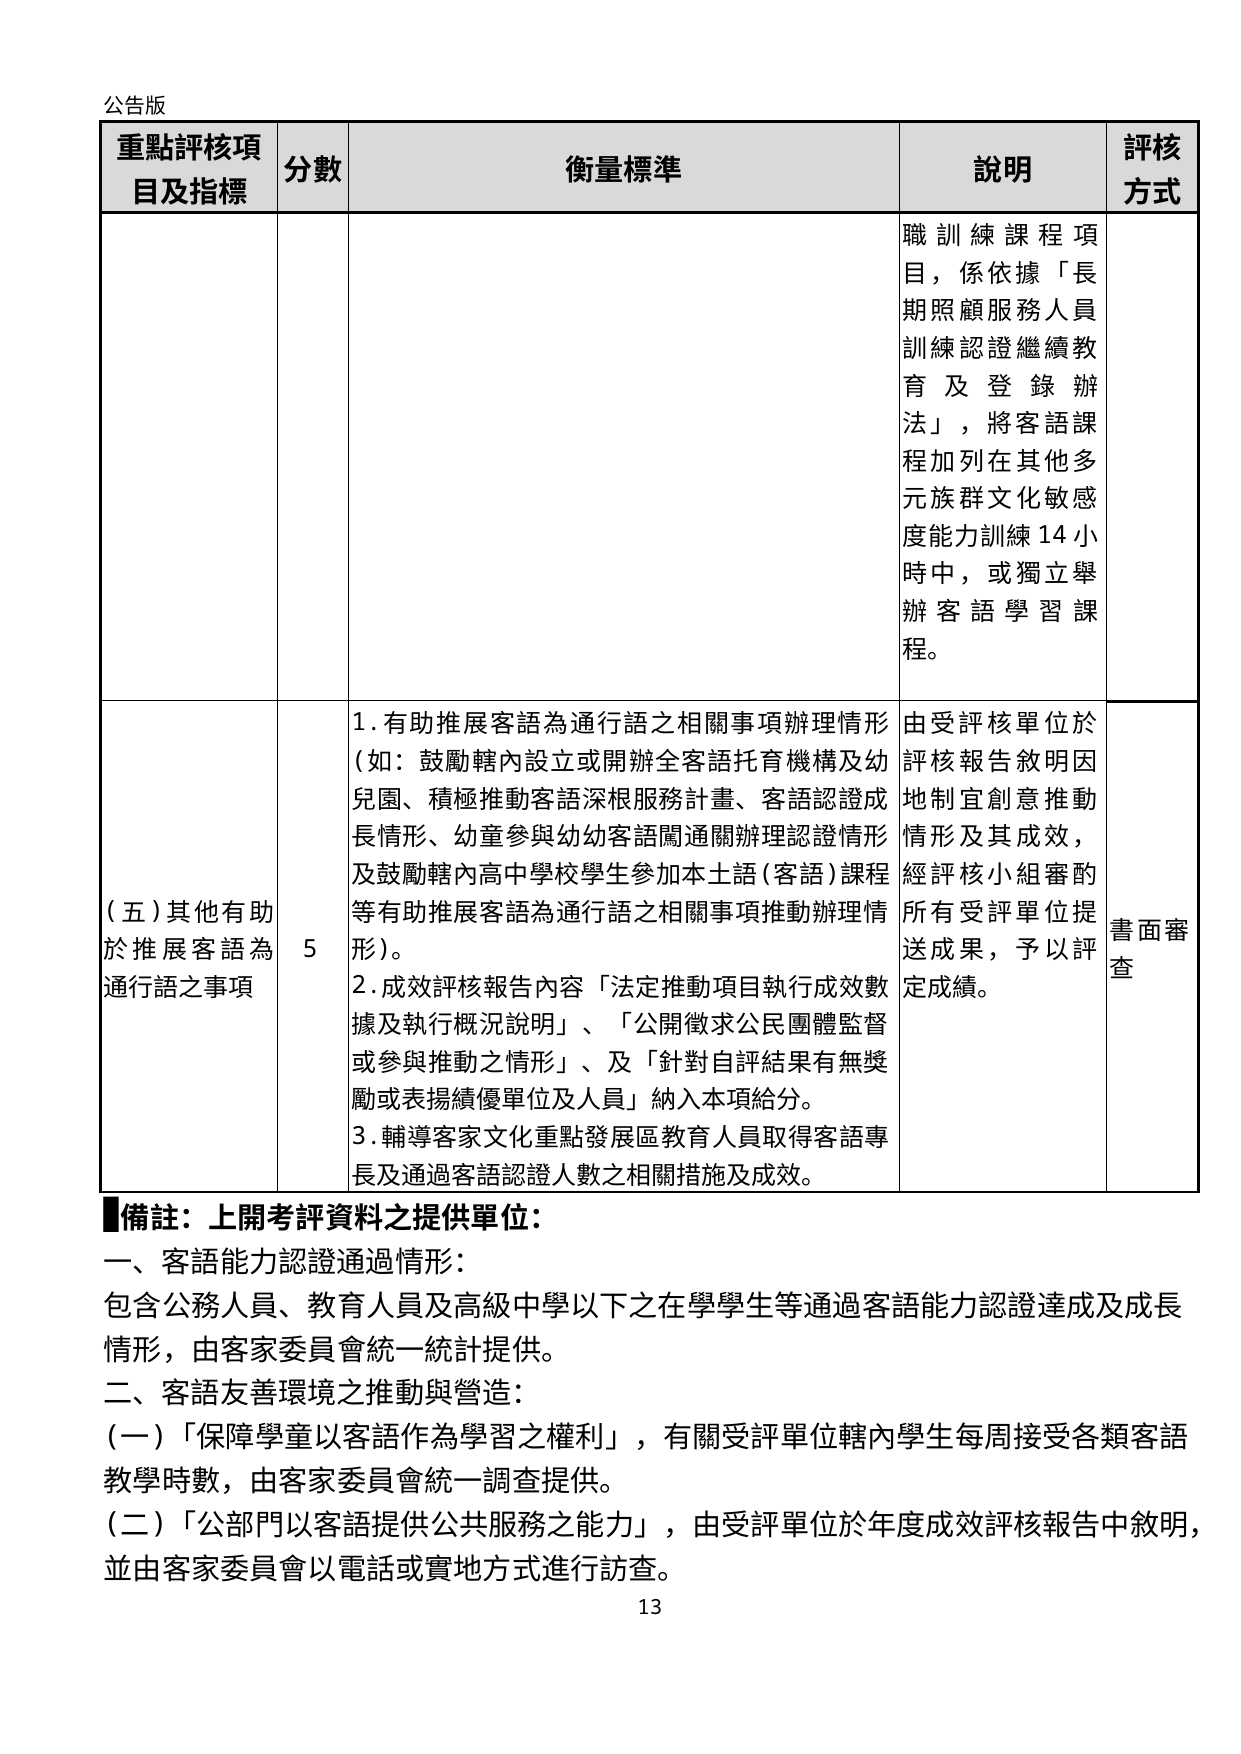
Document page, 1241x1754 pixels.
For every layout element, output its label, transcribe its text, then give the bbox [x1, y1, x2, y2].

table_cell (五)其他有助於推展客語為通行語之事項 [102, 701, 277, 1191]
table_header 評核 方式 [1107, 123, 1197, 211]
table_cell 由受評核單位於評核報告敘明因地制宜創意推動情形及其成效，經評核小組審酌所有受評單位提送成果，予以評定成績。 [900, 701, 1106, 1191]
text (二)「公部門以客語提供公共服務之能力」，由受評單位於年度成效評核報告中敘明，並由客家委員會以電話或實地方式進行訪查。 [103, 1500, 1196, 1588]
table_cell 書面審查 [1107, 703, 1197, 1191]
text 二、客語友善環境之推動與營造： [103, 1368, 1196, 1412]
text ▉備註：上開考評資料之提供單位： [103, 1193, 1196, 1236]
table_cell [349, 214, 899, 699]
table_cell [1107, 214, 1197, 699]
table_header 重點評核項目及指標 [102, 123, 277, 211]
table_cell 1.有助推展客語為通行語之相關事項辦理情形(如：鼓勵轄內設立或開辦全客語托育機構及幼兒園、積極推動客語深根服務計畫、客語認證成長情形、幼童參與幼幼客語闖通關辦理認證情形及鼓勵轄內高中學校學生參加本土語(客語)課程等有助推展客語為通行語之相關事項推動辦理情形)。 2.成效評核報告內容「法定推動項目執行成效數據及執行概況說明」、「公開徵求公民團體監督或參與推動之情形」、及「針對自評結果有無獎勵或表揚績優單位及人員」納入本項給分。 3.輔導客家文化重點發展區教育人員取得客語專長及通過客語認證人數之相關措施及成效。 [349, 701, 899, 1191]
table_header 分數 [278, 123, 348, 211]
table_cell [102, 214, 277, 699]
table_header 說明 [900, 123, 1106, 211]
text (一)「保障學童以客語作為學習之權利」，有關受評單位轄內學生每周接受各類客語教學時數，由客家委員會統一調查提供。 [103, 1412, 1196, 1500]
table_cell 職訓練課程項目，係依據「長期照顧服務人員訓練認證繼續教育及登錄辦法」，將客語課程加列在其他多元族群文化敏感度能力訓練14小時中，或獨立舉辦客語學習課程。 [900, 214, 1106, 699]
table_header 衡量標準 [349, 123, 899, 211]
text 一、客語能力認證通過情形： 包含公務人員、教育人員及高級中學以下之在學學生等通過客語能力認證達成及成長情形，由客家委員會統一統計提供。 [103, 1236, 1196, 1368]
table_cell 5 [278, 701, 348, 1191]
table_cell [278, 214, 348, 699]
